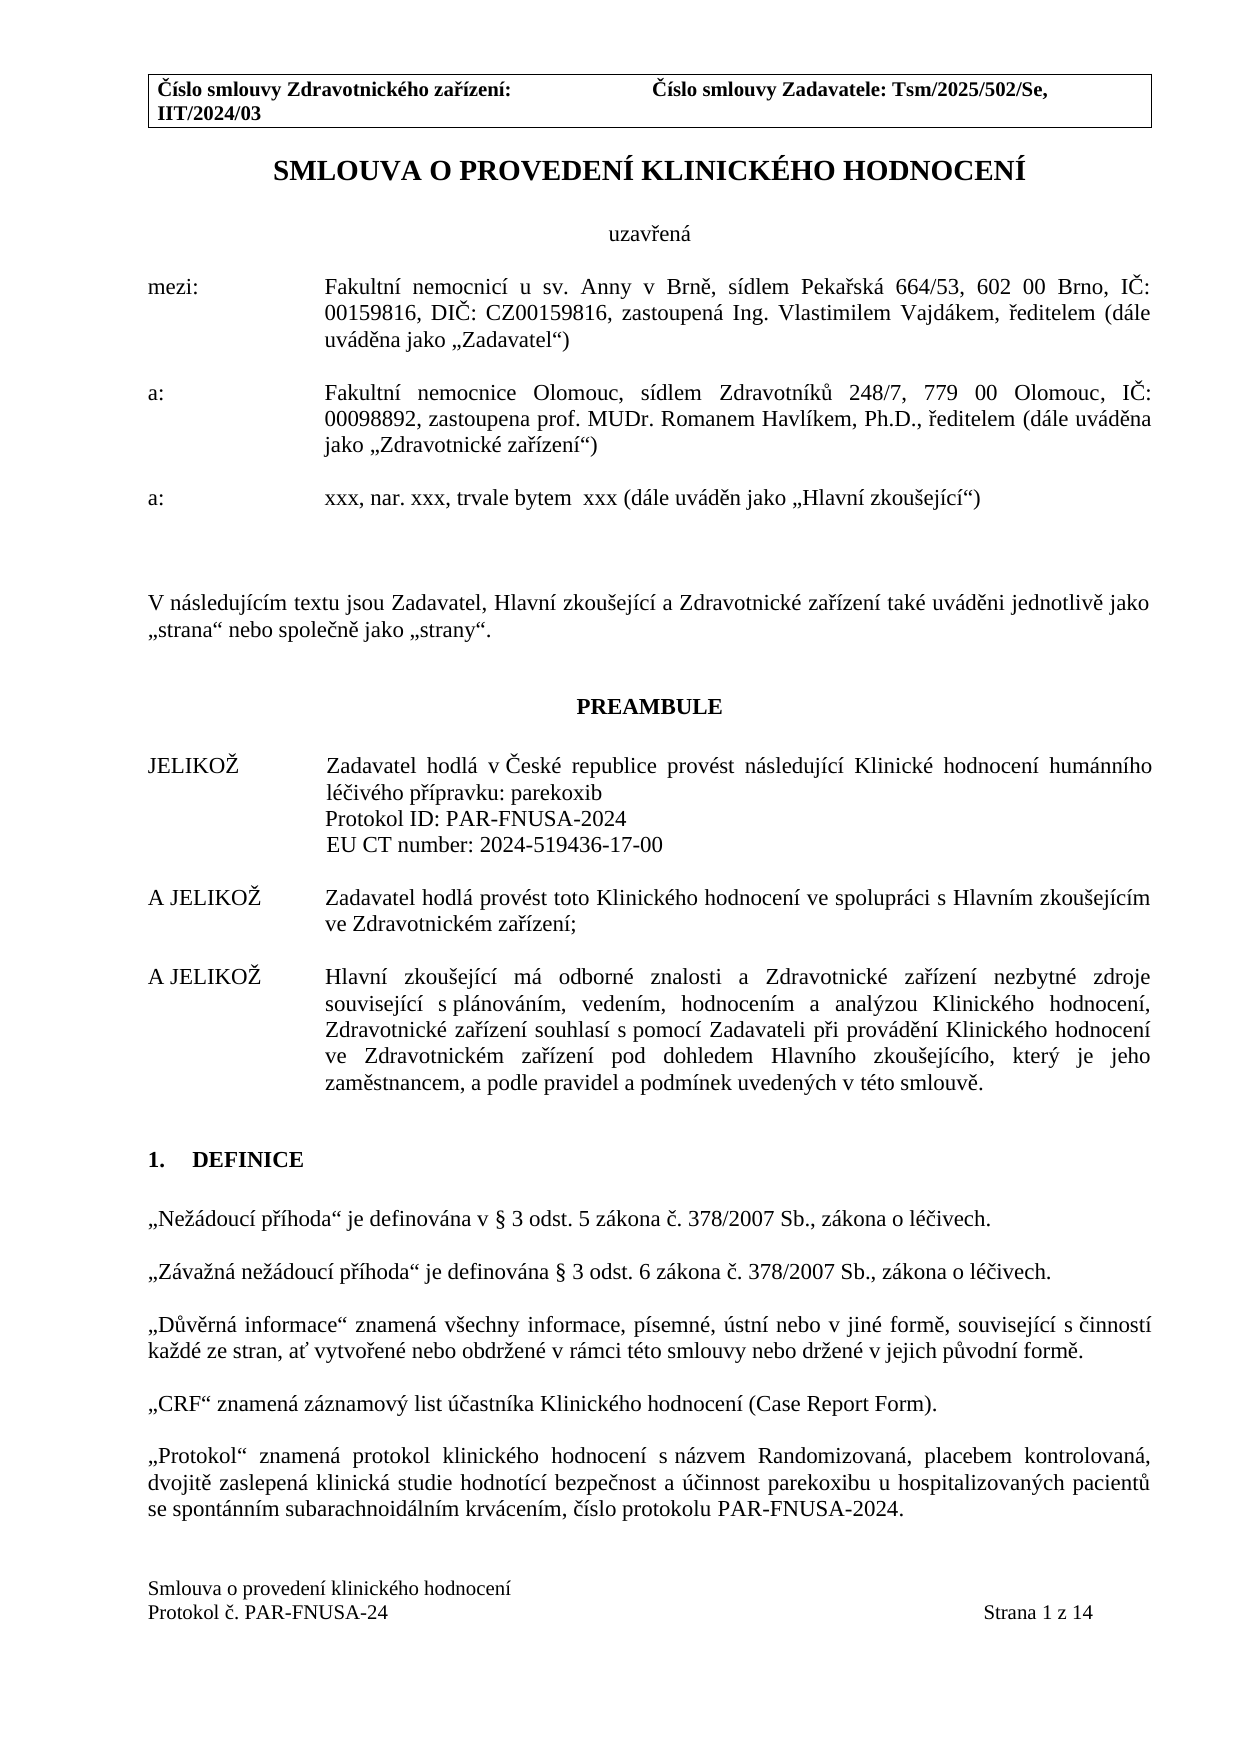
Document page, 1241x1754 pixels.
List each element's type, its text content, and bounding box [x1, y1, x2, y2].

text A JELIKOŽ Zadavatel hodlá provést toto Klinického hodnocení ve spolupráci s Hlavním zkoušejícím ve Zdravotnickém zařízení; [148, 884, 1152, 937]
text Protokol ID: PAR-FNUSA-2024 [325, 805, 1153, 831]
text mezi: Fakultní nemocnicí u sv. Anny v Brně, sídlem Pekařská 664/53, 602 00 Brno, IČ: 00159816, DIČ: CZ00159816, zastoupená Ing. Vlastimilem Vajdákem, ředitelem (dále uváděna jako „Zadavatel“) [148, 273, 1152, 352]
text „Závažná nežádoucí příhoda“ je definována § 3 odst. 6 zákona č. 378/2007 Sb., zákona o léčivech. [148, 1258, 1152, 1284]
list DEFINICE [148, 1146, 1152, 1173]
text uzavřená [148, 220, 1152, 247]
text JELIKOŽ Zadavatel hodlá v České republice provést následující Klinické hodnocení humánního léčivého přípravku: parekoxib [148, 752, 1153, 805]
text „Důvěrná informace“ znamená všechny informace, písemné, ústní nebo v jiné formě, související s činností každé ze stran, ať vytvořené nebo obdržené v rámci této smlouvy nebo držené v jejich původní formě. [148, 1311, 1152, 1363]
text V následujícím textu jsou Zadavatel, Hlavní zkoušející a Zdravotnické zařízení také uváděni jednotlivě jako „strana“ nebo společně jako „strany“. [148, 589, 1152, 642]
text SMLOUVA O PROVEDENÍ KLINICKÉHO HODNOCENÍ [148, 153, 1152, 187]
text EU CT number: 2024-519436-17-00 [148, 831, 1153, 858]
text „Nežádoucí příhoda“ je definována v § 3 odst. 5 zákona č. 378/2007 Sb., zákona o léčivech. [148, 1205, 1152, 1232]
text „CRF“ znamená záznamový list účastníka Klinického hodnocení (Case Report Form). [148, 1390, 1152, 1416]
subtitle PREAMBULE [148, 693, 1152, 720]
text a: xxx, nar. xxx, trvale bytem xxx (dále uváděn jako „Hlavní zkoušející“) [148, 484, 1152, 510]
text A JELIKOŽ Hlavní zkoušející má odborné znalosti a Zdravotnické zařízení nezbytné zdroje související s plánováním, vedením, hodnocením a analýzou Klinického hodnocení, Zdravotnické zařízení souhlasí s pomocí Zadavateli při provádění Klinického hodnocení ve Zdravotnickém zařízení pod dohledem Hlavního zkoušejícího, který je jeho zaměstnancem, a podle pravidel a podmínek uvedených v této smlouvě. [148, 963, 1152, 1095]
text a: Fakultní nemocnice Olomouc, sídlem Zdravotníků 248/7, 779 00 Olomouc, IČ: 00098892, zastoupena prof. MUDr. Romanem Havlíkem, Ph.D., ředitelem (dále uváděna jako „Zdravotnické zařízení“) [148, 378, 1152, 458]
text „Protokol“ znamená protokol klinického hodnocení s názvem Randomizovaná, placebem kontrolovaná, dvojitě zaslepená klinická studie hodnotící bezpečnost a účinnost parekoxibu u hospitalizovaných pacientů se spontánním subarachnoidálním krvácením, číslo protokolu PAR-FNUSA-2024. [148, 1442, 1152, 1522]
